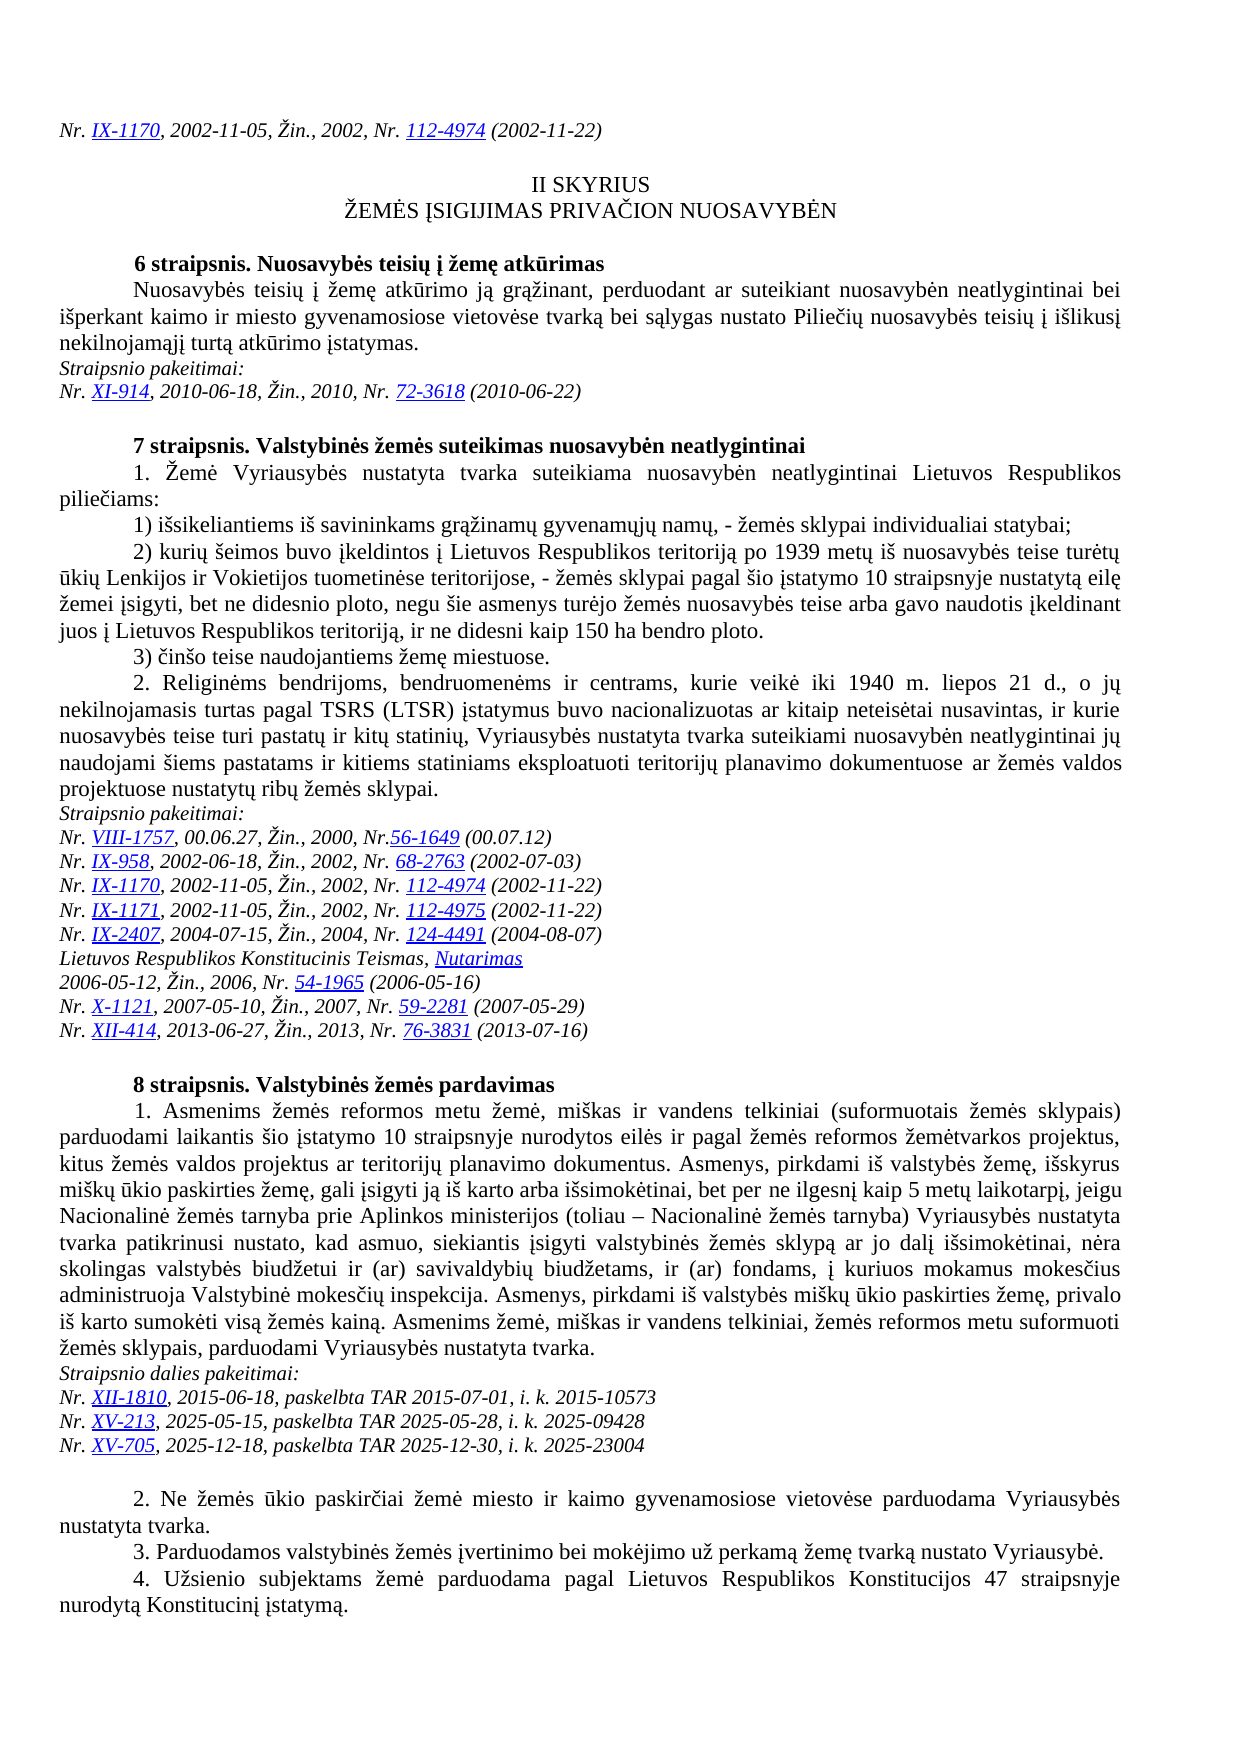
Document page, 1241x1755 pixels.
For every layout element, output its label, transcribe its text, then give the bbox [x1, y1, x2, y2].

text Nr. IX-958, 2002-06-18, Žin., 2002, Nr. 68-2763 (2002-07-03) [59, 849, 1122, 873]
text Nr. XV-705, 2025-12-18, paskelbta TAR 2025-12-30, i. k. 2025-23004 [59, 1433, 1122, 1457]
text 1. Žemė Vyriausybės nustatyta tvarka suteikiama nuosavybėn neatlygintinai Lietuvos Respublikos piliečiams: [59, 459, 1122, 511]
text Nr. IX-1170, 2002-11-05, Žin., 2002, Nr. 112-4974 (2002-11-22) [59, 873, 1122, 897]
text 1. Asmenims žemės reformos metu žemė, miškas ir vandens telkiniai (suformuotais žemės sklypais) parduodami laikantis šio įstatymo 10 straipsnyje nurodytos eilės ir pagal žemės reformos žemėtvarkos projektus, kitus žemės valdos projektus ar teritorijų planavimo dokumentus. Asmenys, pirkdami iš valstybės žemę, išskyrus miškų ūkio paskirties žemę, gali įsigyti ją iš karto arba išsimokėtinai, bet per ne ilgesnį kaip 5 metų laikotarpį, jeigu Nacionalinė žemės tarnyba prie Aplinkos ministerijos (toliau – Nacionalinė žemės tarnyba) Vyriausybės nustatyta tvarka patikrinusi nustato, kad asmuo, siekiantis įsigyti valstybinės žemės sklypą ar jo dalį išsimokėtinai, nėra skolingas valstybės biudžetui ir (ar) savivaldybių biudžetams, ir (ar) fondams, į kuriuos mokamus mokesčius administruoja Valstybinė mokesčių inspekcija. Asmenys, pirkdami iš valstybės miškų ūkio paskirties žemę, privalo iš karto sumokėti visą žemės kainą. Asmenims žemė, miškas ir vandens telkiniai, žemės reformos metu suformuoti žemės sklypais, parduodami Vyriausybės nustatyta tvarka. [59, 1097, 1122, 1361]
text 2. Religinėms bendrijoms, bendruomenėms ir centrams, kurie veikė iki 1940 m. liepos 21 d., o jų nekilnojamasis turtas pagal TSRS (LTSR) įstatymus buvo nacionalizuotas ar kitaip neteisėtai nusavintas, ir kurie nuosavybės teise turi pastatų ir kitų statinių, Vyriausybės nustatyta tvarka suteikiami nuosavybėn neatlygintinai jų naudojami šiems pastatams ir kitiems statiniams eksploatuoti teritorijų planavimo dokumentuose ar žemės valdos projektuose nustatytų ribų žemės sklypai. [59, 669, 1122, 801]
text Straipsnio dalies pakeitimai: [59, 1361, 1122, 1384]
text Nr. VIII-1757, 00.06.27, Žin., 2000, Nr.56-1649 (00.07.12) [59, 825, 1122, 849]
text 2) kurių šeimos buvo įkeldintos į Lietuvos Respublikos teritoriją po 1939 metų iš nuosavybės teise turėtų ūkių Lenkijos ir Vokietijos tuometinėse teritorijose, - žemės sklypai pagal šio įstatymo 10 straipsnyje nustatytą eilę žemei įsigyti, bet ne didesnio ploto, negu šie asmenys turėjo žemės nuosavybės teise arba gavo naudotis įkeldinant juos į Lietuvos Respublikos teritoriją, ir ne didesni kaip 150 ha bendro ploto. [59, 538, 1122, 643]
text 8 straipsnis. Valstybinės žemės pardavimas [59, 1071, 1122, 1097]
text 7 straipsnis. Valstybinės žemės suteikimas nuosavybėn neatlygintinai [59, 432, 1122, 459]
text Nr. IX-2407, 2004-07-15, Žin., 2004, Nr. 124-4491 (2004-08-07) [59, 922, 1122, 946]
text 2. Ne žemės ūkio paskirčiai žemė miesto ir kaimo gyvenamosiose vietovėse parduodama Vyriausybės nustatyta tvarka. [59, 1486, 1122, 1538]
text Lietuvos Respublikos Konstitucinis Teismas, Nutarimas [59, 946, 1122, 970]
text Straipsnio pakeitimai: [59, 801, 1122, 825]
text 3) činšo teise naudojantiems žemę miestuose. [59, 643, 1122, 669]
text 4. Užsienio subjektams žemė parduodama pagal Lietuvos Respublikos Konstitucijos 47 straipsnyje nurodytą Konstitucinį įstatymą. [59, 1564, 1122, 1617]
text Nr. XI-914, 2010-06-18, Žin., 2010, Nr. 72-3618 (2010-06-22) [59, 379, 1122, 403]
text Nr. XV-213, 2025-05-15, paskelbta TAR 2025-05-28, i. k. 2025-09428 [59, 1409, 1122, 1433]
text 2006-05-12, Žin., 2006, Nr. 54-1965 (2006-05-16) [59, 970, 1122, 994]
text II skyrius [59, 171, 1122, 197]
text ŽEMĖs įsigIjimas privaČION nuosavybėn [59, 197, 1122, 224]
text Nuosavybės teisių į žemę atkūrimo ją grąžinant, perduodant ar suteikiant nuosavybėn neatlygintinai bei išperkant kaimo ir miesto gyvenamosiose vietovėse tvarką bei sąlygas nustato Piliečių nuosavybės teisių į išlikusį nekilnojamąjį turtą atkūrimo įstatymas. [59, 276, 1122, 355]
text 6 straipsnis. Nuosavybės teisių į žemę atkūrimas [59, 250, 1122, 276]
text Nr. XII-1810, 2015-06-18, paskelbta TAR 2015-07-01, i. k. 2015-10573 [59, 1384, 1122, 1409]
text Straipsnio pakeitimai: [59, 355, 1122, 379]
text Nr. X-1121, 2007-05-10, Žin., 2007, Nr. 59-2281 (2007-05-29) [59, 994, 1122, 1018]
text 1) išsikeliantiems iš savininkams grąžinamų gyvenamųjų namų, - žemės sklypai individualiai statybai; [59, 511, 1122, 538]
text Nr. IX-1171, 2002-11-05, Žin., 2002, Nr. 112-4975 (2002-11-22) [59, 897, 1122, 922]
text Nr. XII-414, 2013-06-27, Žin., 2013, Nr. 76-3831 (2013-07-16) [59, 1018, 1122, 1042]
text 3. Parduodamos valstybinės žemės įvertinimo bei mokėjimo už perkamą žemę tvarką nustato Vyriausybė. [59, 1538, 1122, 1564]
text Nr. IX-1170, 2002-11-05, Žin., 2002, Nr. 112-4974 (2002-11-22) [59, 118, 1122, 142]
